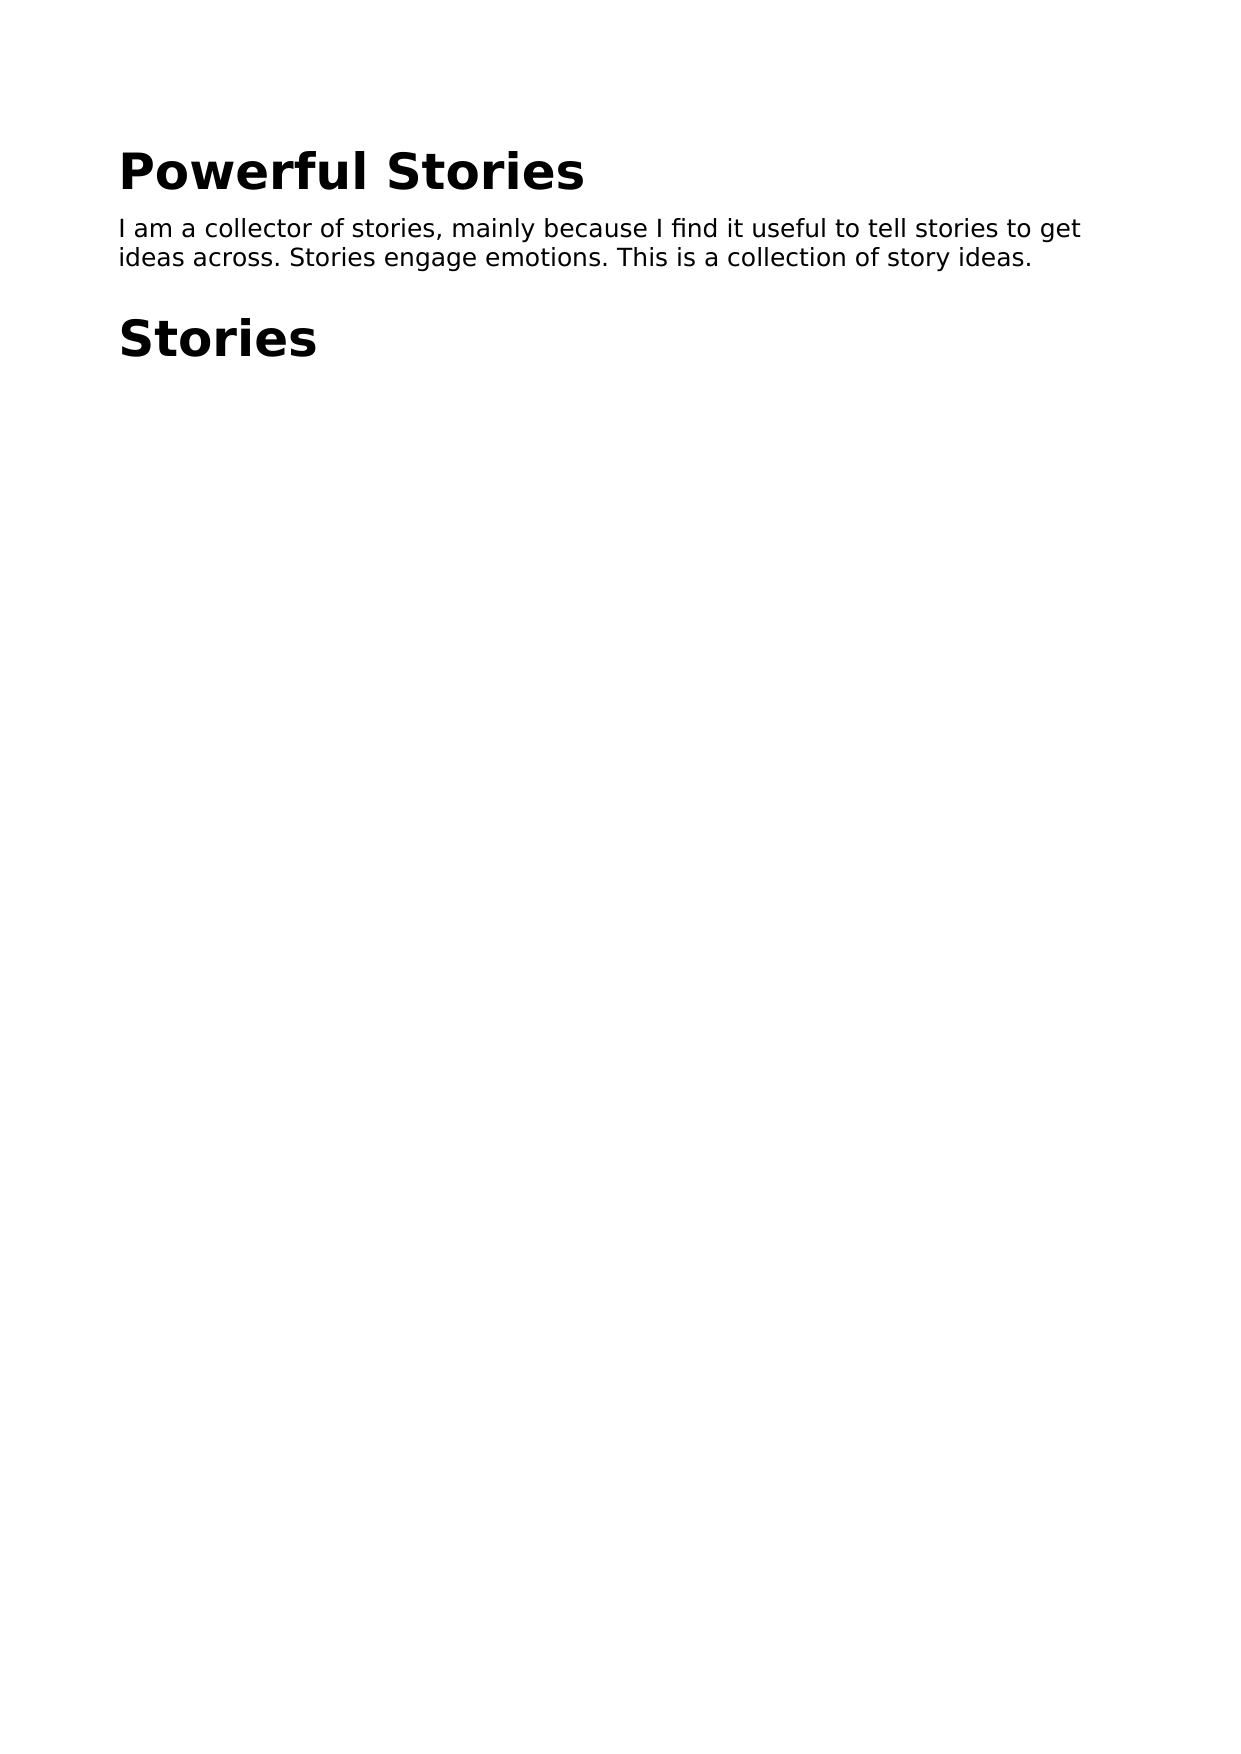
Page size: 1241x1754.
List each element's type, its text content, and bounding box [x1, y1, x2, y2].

subtitle Stories [118, 310, 1122, 368]
text I am a collector of stories, mainly because I find it useful to tell stories to get ideas across. Stories engage emotions. This is a collection of story ideas. [118, 214, 1122, 272]
subtitle Powerful Stories [118, 143, 1122, 201]
